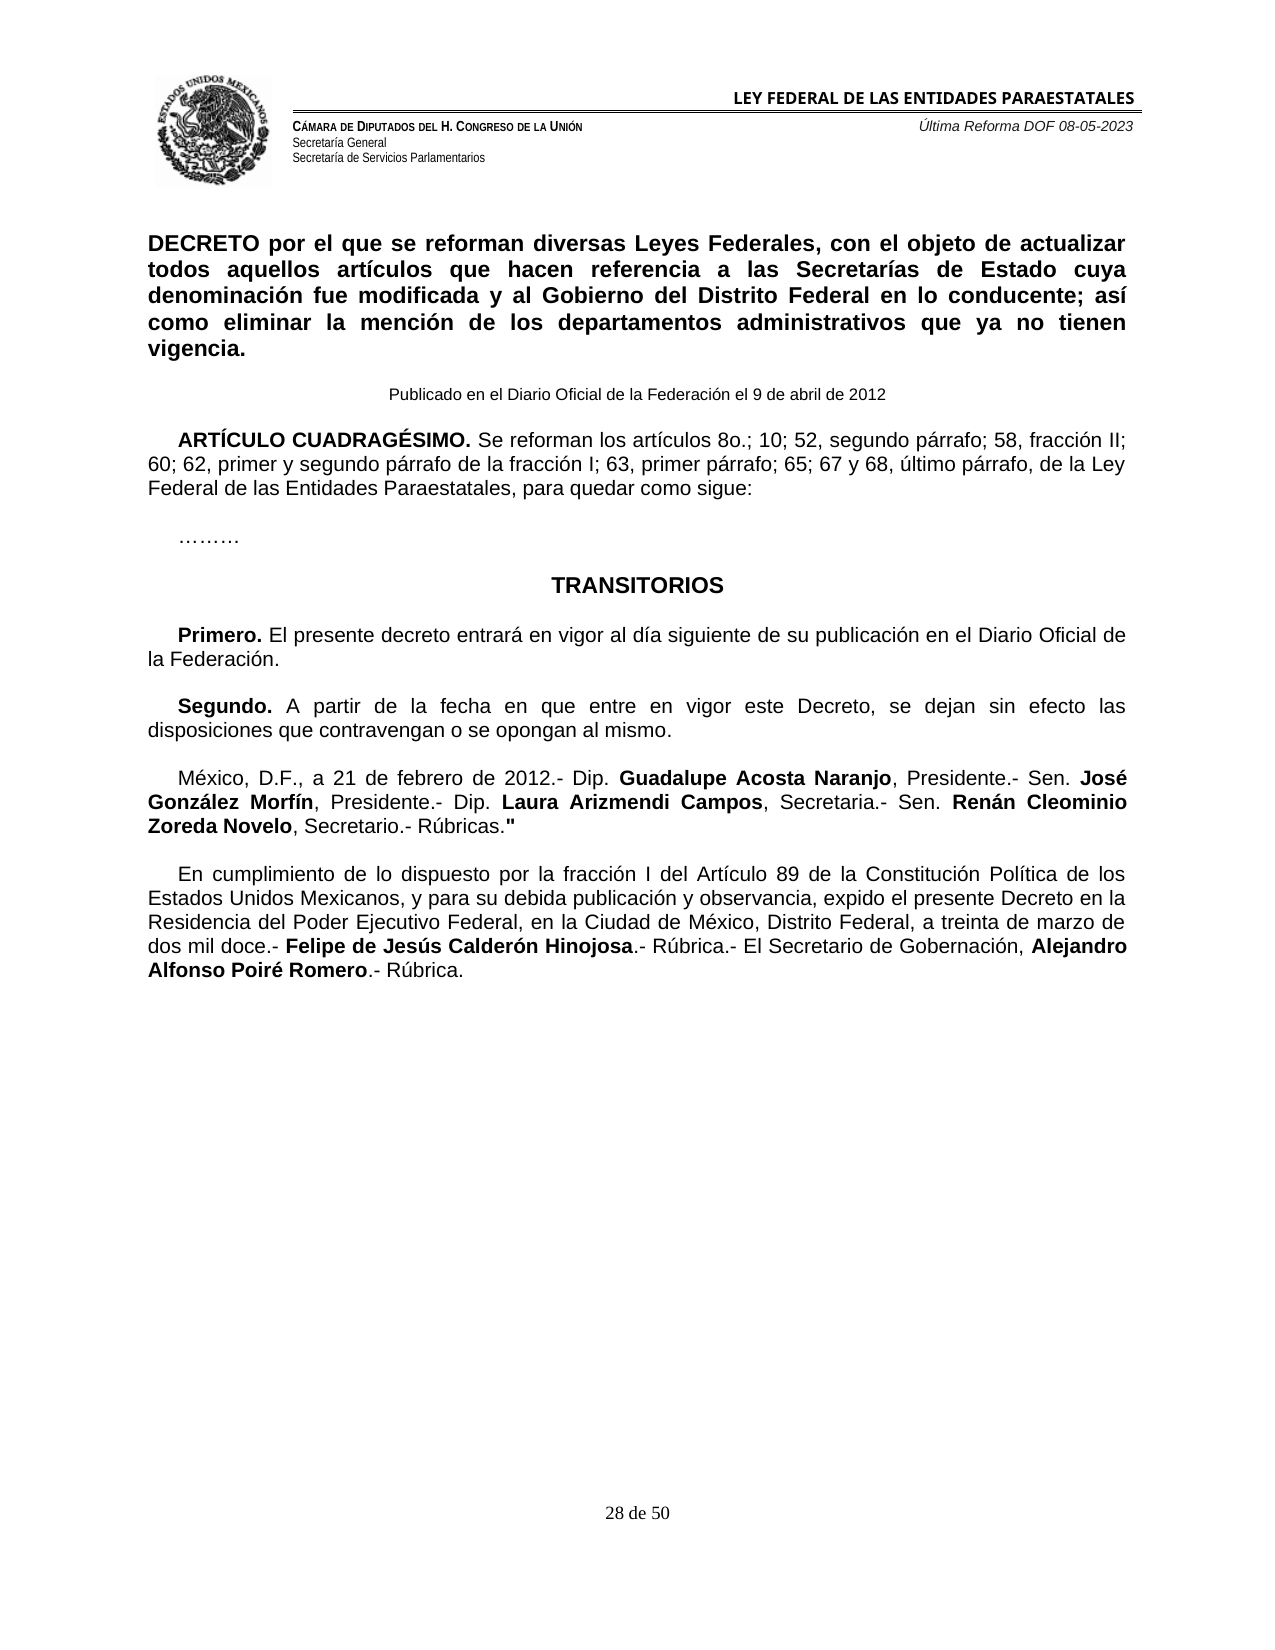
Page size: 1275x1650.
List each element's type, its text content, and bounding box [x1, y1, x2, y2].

text DECRETO por el que se reforman diversas Leyes Federales, con el objeto de actualizar todos aquellos artículos que hacen referencia a las Secretarías de Estado cuya denominación fue modificada y al Gobierno del Distrito Federal en lo conducente; así como eliminar la mención de los departamentos administrativos que ya no tienen vigencia. [148, 229, 1127, 361]
text ……… [148, 524, 1127, 548]
text TRANSITORIOS [148, 572, 1127, 598]
text México, D.F., a 21 de febrero de 2012.- Dip. Guadalupe Acosta Naranjo, Presidente.- Sen. José González Morfín, Presidente.- Dip. Laura Arizmendi Campos, Secretaria.- Sen. Renán Cleominio Zoreda Novelo, Secretario.- Rúbricas." [148, 766, 1127, 838]
text Segundo. A partir de la fecha en que entre en vigor este Decreto, se dejan sin efecto las disposiciones que contravengan o se opongan al mismo. [148, 694, 1127, 742]
text En cumplimiento de lo dispuesto por la fracción I del Artículo 89 de la Constitución Política de los Estados Unidos Mexicanos, y para su debida publicación y observancia, expido el presente Decreto en la Residencia del Poder Ejecutivo Federal, en la Ciudad de México, Distrito Federal, a treinta de marzo de dos mil doce.- Felipe de Jesús Calderón Hinojosa.- Rúbrica.- El Secretario de Gobernación, Alejandro Alfonso Poiré Romero.- Rúbrica. [148, 862, 1127, 982]
text Primero. El presente decreto entrará en vigor al día siguiente de su publicación en el Diario Oficial de la Federación. [148, 622, 1127, 670]
text Publicado en el Diario Oficial de la Federación el 9 de abril de 2012 [148, 385, 1127, 404]
text ARTÍCULO CUADRAGÉSIMO. Se reforman los artículos 8o.; 10; 52, segundo párrafo; 58, fracción II; 60; 62, primer y segundo párrafo de la fracción I; 63, primer párrafo; 65; 67 y 68, último párrafo, de la Ley Federal de las Entidades Paraestatales, para quedar como sigue: [148, 428, 1127, 500]
